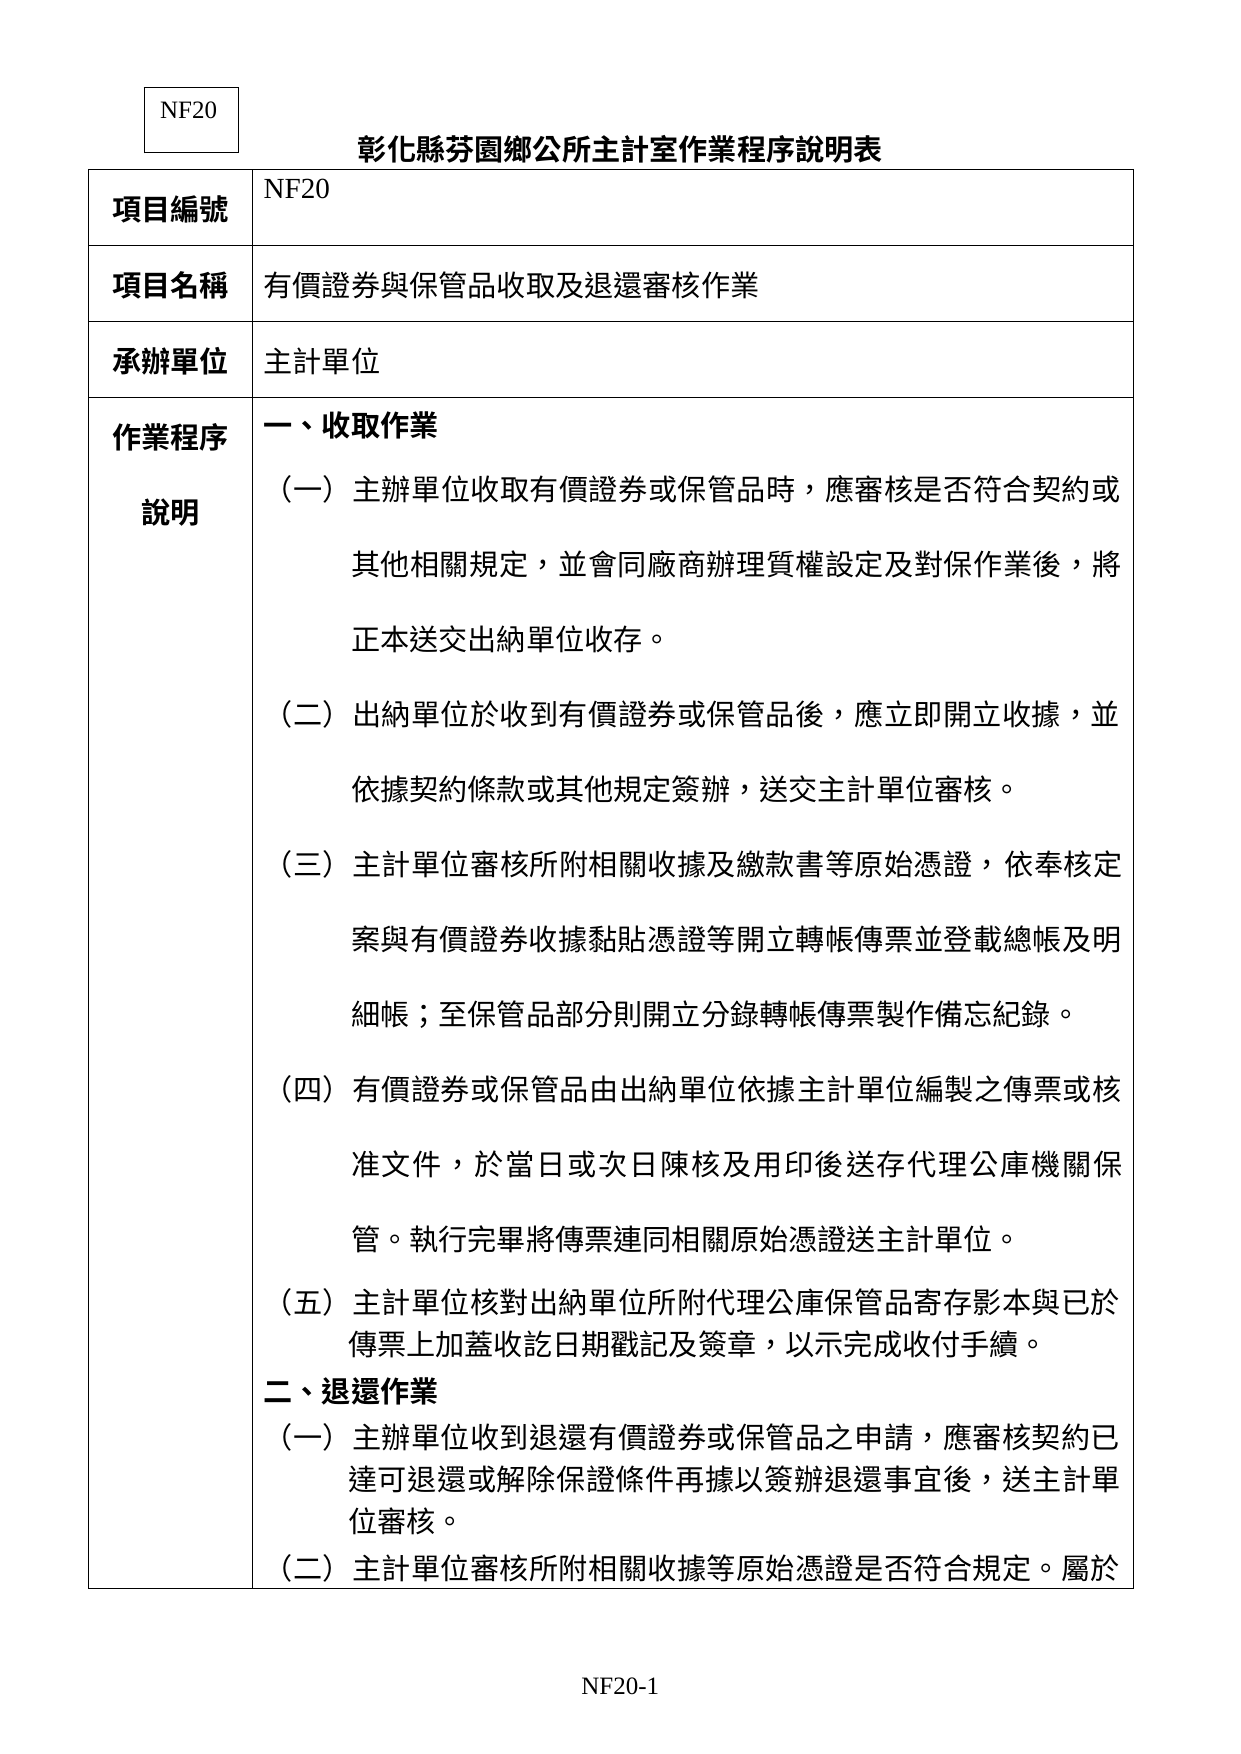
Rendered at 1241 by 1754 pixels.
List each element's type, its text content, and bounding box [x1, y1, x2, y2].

table_header NF20 [253, 170, 1133, 245]
table_cell 項目名稱 [89, 246, 252, 321]
text 彰化縣芬園鄉公所主計室作業程序說明表 [100, 127, 1140, 169]
table_cell 承辦單位 [89, 322, 252, 397]
table_cell 有價證券與保管品收取及退還審核作業 [253, 246, 1133, 321]
table_cell 一、收取作業 （一）主辦單位收取有價證券或保管品時，應審核是否符合契約或其他相關規定，並會同廠商辦理質權設定及對保作業後，將正本送交出納單位收存。 （二）出納單位於收到有價證券或保管品後，應立即開立收據，並依據契約條款或其他規定簽辦，送交主計單位審核。 （三）主計單位審核所附相關收據及繳款書等原始憑證，依奉核定案與有價證券收據黏貼憑證等開立轉帳傳票並登載總帳及明細帳；至保管品部分則開立分錄轉帳傳票製作備忘紀錄。 （四）有價證券或保管品由出納單位依據主計單位編製之傳票或核准文件，於當日或次日陳核及用印後送存代理公庫機關保管。執行完畢將傳票連同相關原始憑證送主計單位。 （五）主計單位核對出納單位所附代理公庫保管品寄存影本與已於傳票上加蓋收訖日期戳記及簽章，以示完成收付手續。 二、退還作業 （一）主辦單位收到退還有價證券或保管品之申請，應審核契約已達可退還或解除保證條件再據以簽辦退還事宜後，送主計單位審核。 （二）主計單位審核所附相關收據等原始憑證是否符合規定。屬於 [253, 398, 1133, 1587]
table_cell 主計單位 [253, 322, 1133, 397]
table_header 項目編號 [89, 170, 252, 245]
text NF20 [160, 96, 222, 124]
table_cell 作業程序說明 [89, 398, 252, 1587]
